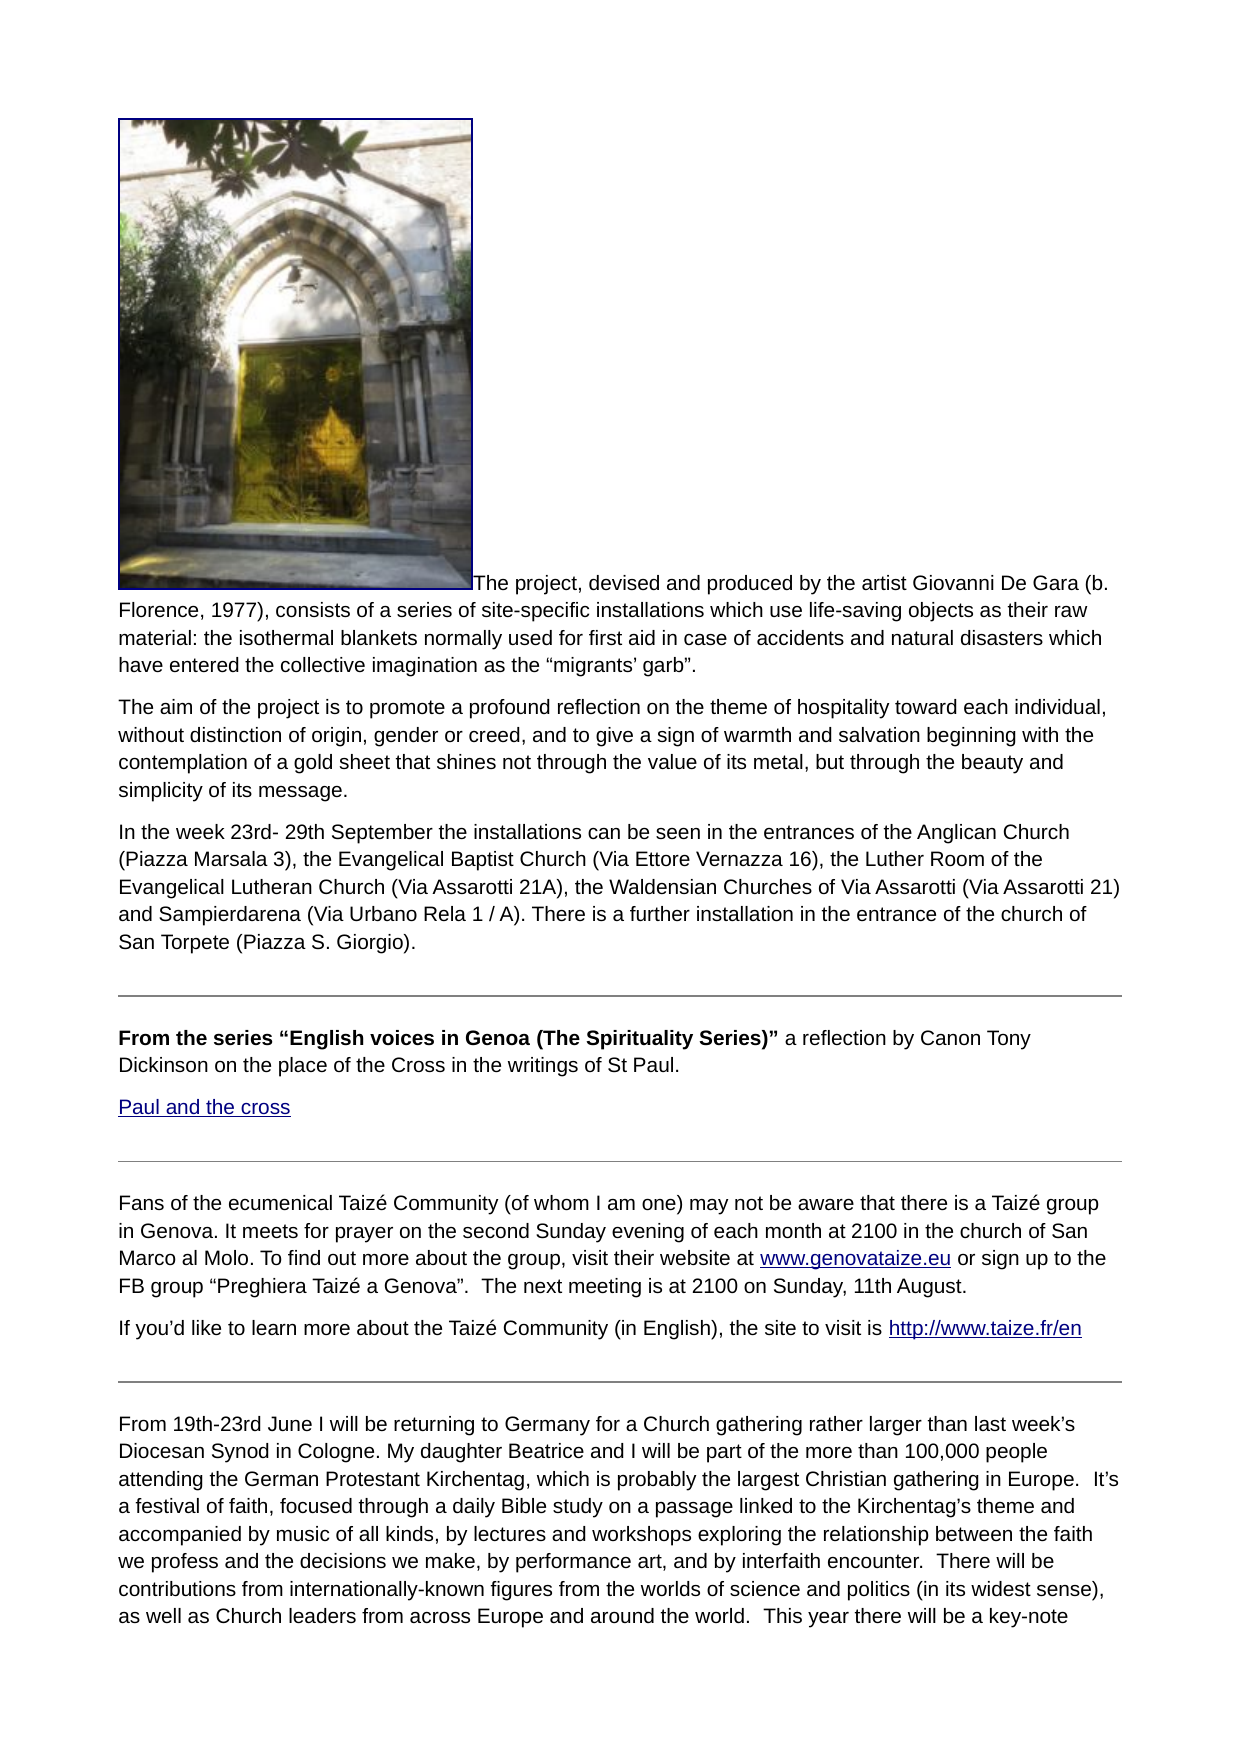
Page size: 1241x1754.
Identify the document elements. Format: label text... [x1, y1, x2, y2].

text From 19th-23rd June I will be returning to Germany for a Church gathering rather larger than last week’s Diocesan Synod in Cologne. My daughter Beatrice and I will be part of the more than 100,000 people attending the German Protestant Kirchentag, which is probably the largest Christian gathering in Europe. It’s a festival of faith, focused through a daily Bible study on a passage linked to the Kirchentag’s theme and accompanied by music of all kinds, by lectures and workshops exploring the relationship between the faith we profess and the decisions we make, by performance art, and by interfaith encounter. There will be contributions from internationally-known figures from the worlds of science and politics (in its widest sense), as well as Church leaders from across Europe and around the world. This year there will be a key-note [118, 1412, 1122, 1628]
text Fans of the ecumenical Taizé Community (of whom I am one) may not be aware that there is a Taizé group in Genova. It meets for prayer on the second Sunday evening of each month at 2100 in the church of San Marco al Molo. To find out more about the group, visit their website at www.genovataize.eu or sign up to the FB group “Preghiera Taizé a Genova”. The next meeting is at 2100 on Sunday, 11th August. [118, 1191, 1122, 1297]
text From the series “English voices in Genoa (The Spirituality Series)” a reflection by Canon Tony Dickinson on the place of the Cross in the writings of St Paul. [118, 1026, 1122, 1077]
text In the week 23rd- 29th September the installations can be seen in the entrances of the Anglican Church (Piazza Marsala 3), the Evangelical Baptist Church (Via Ettore Vernazza 16), the Luther Room of the Evangelical Lutheran Church (Via Assarotti 21A), the Waldensian Churches of Via Assarotti (Via Assarotti 21) and Sampierdarena (Via Urbano Rela 1 / A). There is a further installation in the entrance of the church of San Torpete (Piazza S. Giorgio). [118, 819, 1122, 953]
text The aim of the project is to promote a profound reflection on the theme of hospitality toward each individual, without distinction of origin, gender or creed, and to give a sign of warmth and salvation beginning with the contemplation of a gold sheet that shines not through the value of its metal, but through the beauty and simplicity of its message. [118, 695, 1122, 801]
text The project, devised and produced by the artist Giovanni De Gara (b. Florence, 1977), consists of a series of site-specific installations which use life-saving objects as their raw material: the isothermal blankets normally used for first aid in case of accidents and natural disasters which have entered the collective imagination as the “migrants’ garb”. [118, 118, 1122, 677]
text Paul and the cross [118, 1095, 1122, 1119]
text If you’d like to learn more about the Taizé Community (in English), the site to visit is http://www.taize.fr/en [118, 1316, 1122, 1339]
picture [120, 120, 471, 588]
